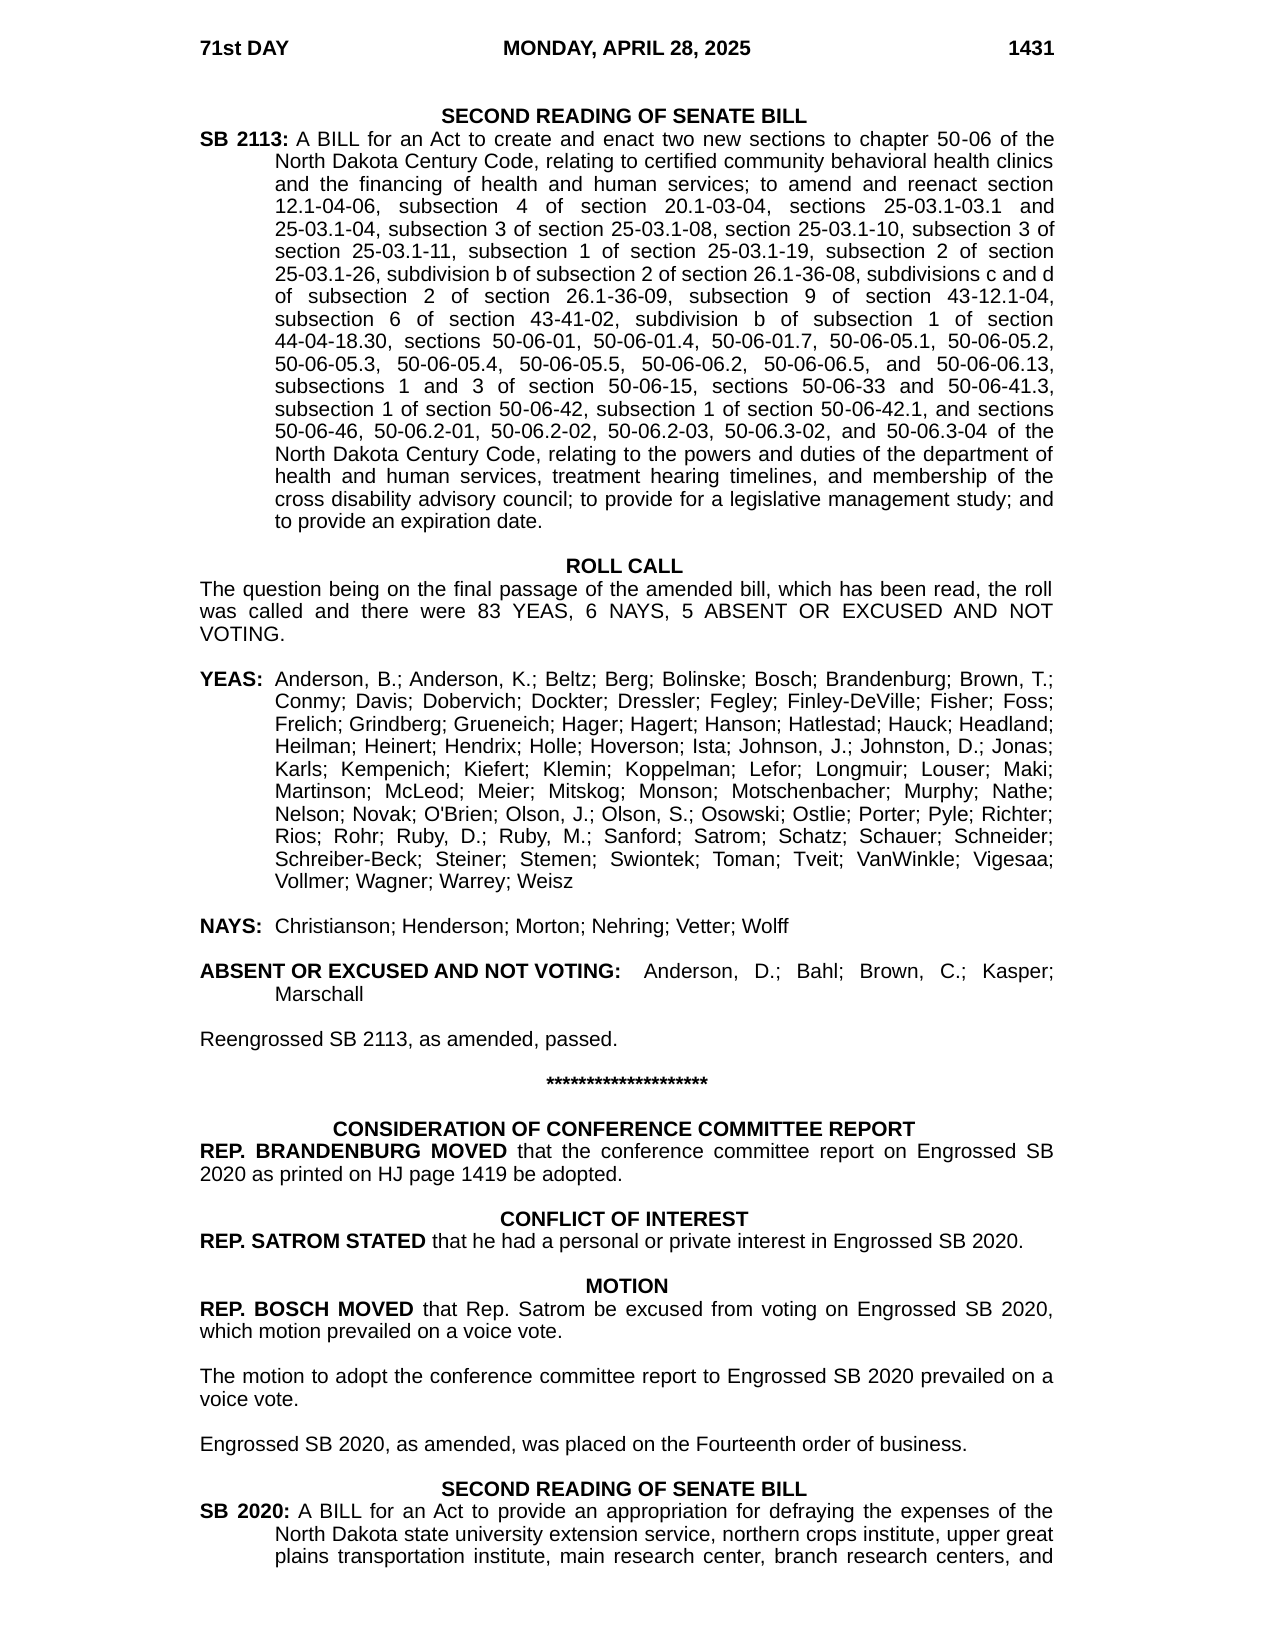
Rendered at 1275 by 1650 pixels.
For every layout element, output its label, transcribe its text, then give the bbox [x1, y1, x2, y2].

title ABSENT OR EXCUSED AND NOT VOTING: Anderson, D.; Bahl; Brown, C.; Kasper; Marschall [199, 961, 1054, 1006]
title NAYS: Christianson; Henderson; Morton; Nehring; Vetter; Wolff [199, 916, 1054, 938]
text Engrossed SB 2020, as amended, was placed on the Fourteenth order of business. [199, 1433, 1054, 1456]
title YEAS: Anderson, B.; Anderson, K.; Beltz; Berg; Bolinske; Bosch; Brandenburg; Brown, T.; Conmy; Davis; Dobervich; Dockter; Dressler; Fegley; Finley-DeVille; Fisher; Foss; Frelich; Grindberg; Grueneich; Hager; Hagert; Hanson; Hatlestad; Hauck; Headland; Heilman; Heinert; Hendrix; Holle; Hoverson; Ista; Johnson, J.; Johnston, D.; Jonas; Karls; Kempenich; Kiefert; Klemin; Koppelman; Lefor; Longmuir; Louser; Maki; Martinson; McLeod; Meier; Mitskog; Monson; Motschenbacher; Murphy; Nathe; Nelson; Novak; O'Brien; Olson, J.; Olson, S.; Osowski; Ostlie; Porter; Pyle; Richter; Rios; Rohr; Ruby, D.; Ruby, M.; Sanford; Satrom; Schatz; Schauer; Schneider; Schreiber-Beck; Steiner; Stemen; Swiontek; Toman; Tveit; VanWinkle; Vigesaa; Vollmer; Wagner; Warrey; Weisz [199, 668, 1054, 893]
text SECOND READING OF SENATE BILL [199, 1478, 1054, 1501]
text Reengrossed SB 2113, as amended, passed. [199, 1028, 1054, 1051]
text REP. BRANDENBURG MOVED that the conference committee report on Engrossed SB 2020 as printed on HJ page 1419 be adopted. [199, 1141, 1054, 1186]
text REP. BOSCH MOVED that Rep. Satrom be excused from voting on Engrossed SB 2020, which motion prevailed on a voice vote. [199, 1298, 1054, 1343]
text CONSIDERATION OF CONFERENCE COMMITTEE REPORT [199, 1118, 1054, 1141]
title SB 2113: A BILL for an Act to create and enact two new sections to chapter 50‑06 of the North Dakota Century Code, relating to certified community behavioral health clinics and the financing of health and human services; to amend and reenact section 12.1‑04‑06, subsection 4 of section 20.1‑03‑04, sections 25‑03.1‑03.1 and 25‑03.1‑04, subsection 3 of section 25‑03.1‑08, section 25‑03.1‑10, subsection 3 of section 25‑03.1‑11, subsection 1 of section 25‑03.1‑19, subsection 2 of section 25‑03.1‑26, subdivision b of subsection 2 of section 26.1‑36‑08, subdivisions c and d of subsection 2 of section 26.1‑36‑09, subsection 9 of section 43‑12.1‑04, subsection 6 of section 43‑41‑02, subdivision b of subsection 1 of section 44‑04‑18.30, sections 50‑06‑01, 50‑06‑01.4, 50‑06‑01.7, 50‑06‑05.1, 50‑06‑05.2, 50‑06‑05.3, 50‑06‑05.4, 50‑06‑05.5, 50‑06‑06.2, 50‑06‑06.5, and 50‑06‑06.13, subsections 1 and 3 of section 50‑06‑15, sections 50‑06‑33 and 50‑06‑41.3, subsection 1 of section 50‑06‑42, subsection 1 of section 50‑06‑42.1, and sections 50‑06‑46, 50‑06.2‑01, 50‑06.2‑02, 50‑06.2‑03, 50‑06.3‑02, and 50‑06.3‑04 of the North Dakota Century Code, relating to the powers and duties of the department of health and human services, treatment hearing timelines, and membership of the cross disability advisory council; to provide for a legislative management study; and to provide an expiration date. [199, 128, 1054, 533]
text SECOND READING OF SENATE BILL [199, 106, 1054, 128]
text The motion to adopt the conference committee report to Engrossed SB 2020 prevailed on a voice vote. [199, 1366, 1054, 1411]
text MOTION [199, 1276, 1054, 1298]
text ******************** [199, 1073, 1054, 1096]
text REP. SATROM STATED that he had a personal or private interest in Engrossed SB 2020. [199, 1231, 1054, 1253]
text ROLL CALL [199, 556, 1054, 578]
text CONFLICT OF INTEREST [199, 1208, 1054, 1231]
text The question being on the final passage of the amended bill, which has been read, the roll was called and there were 83 YEAS, 6 NAYS, 5 ABSENT OR EXCUSED AND NOT VOTING. [199, 578, 1054, 646]
title SB 2020: A BILL for an Act to provide an appropriation for defraying the expenses of the North Dakota state university extension service, northern crops institute, upper great plains transportation institute, main research center, branch research centers, and [199, 1501, 1054, 1568]
subtitle Page 1430 [9, 9, 109, 57]
